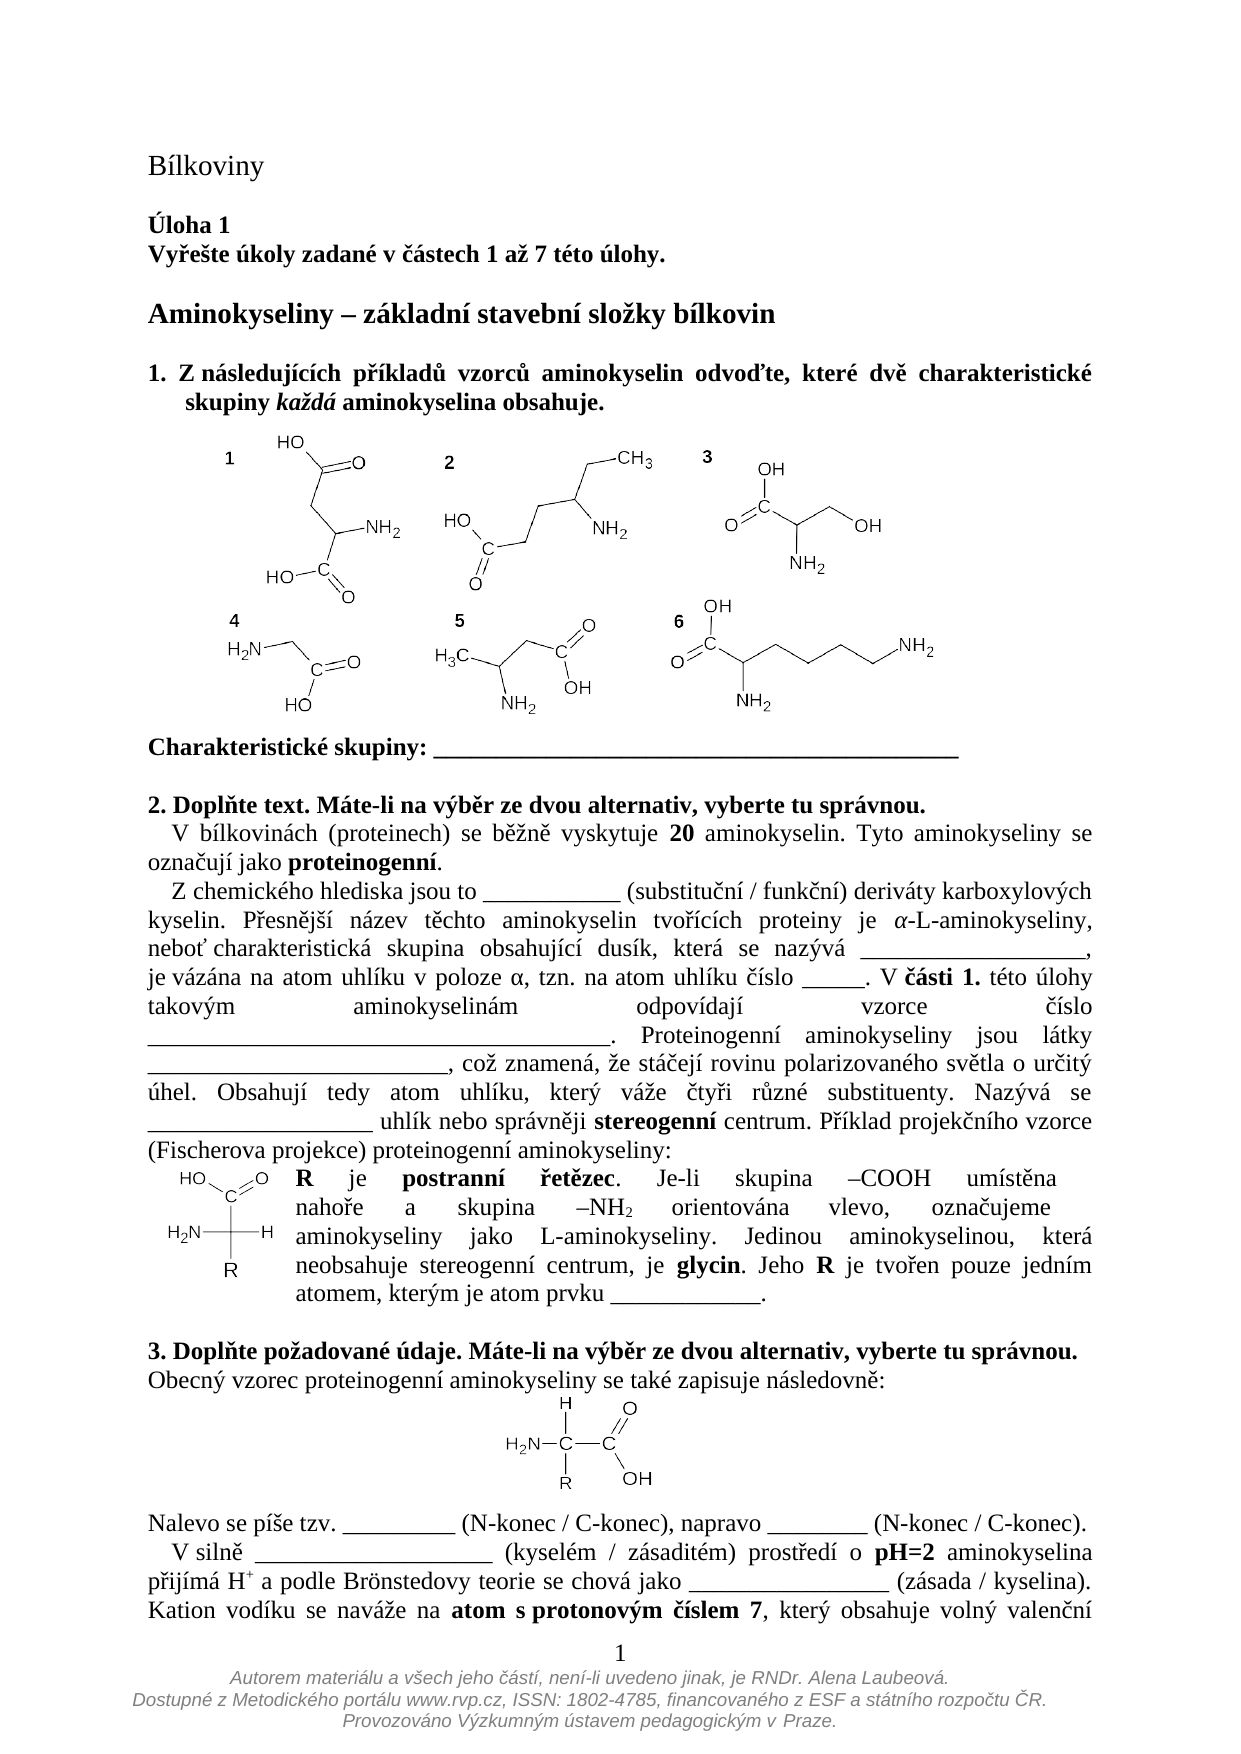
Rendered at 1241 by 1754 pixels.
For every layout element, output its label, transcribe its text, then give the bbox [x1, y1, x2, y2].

text Vyřešte úkoly zadané v částech 1 až 7 této úlohy. [148, 239, 1093, 267]
text Charakteristické skupiny: __________________________________________ [148, 732, 1093, 761]
text Aminokyseliny – základní stavební složky bílkovin [148, 296, 1093, 330]
text V silně ___________________ (kyselém / zásaditém) prostředí o pH=2 aminokyselina přijímá H+ a podle Brönstedovy teorie se chová jako ________________ (zásada / kyselina). Kation vodíku se naváže na atom s protonovým číslem 7, který obsahuje volný valenční [148, 1537, 1093, 1623]
text Nalevo se píše tzv. _________ (N-konec / C-konec), napravo ________ (N-konec / C-konec). [148, 1508, 1093, 1537]
text Z chemického hlediska jsou to ___________ (substituční / funkční) deriváty karboxylových kyselin. Přesnější název těchto aminokyselin tvořících proteiny je α-L-aminokyseliny, neboť charakteristická skupina obsahující dusík, která se nazývá __________________, je vázána na atom uhlíku v poloze α, tzn. na atom uhlíku číslo _____. V části 1. této úlohy takovým aminokyselinám odpovídají vzorce číslo _____________________________________. Proteinogenní aminokyseliny jsou látky ________________________, což znamená, že stáčejí rovinu polarizovaného světla o určitý úhel. Obsahují tedy atom uhlíku, který váže čtyři různé substituenty. Nazývá se __________________ uhlík nebo správněji stereogenní centrum. Příklad projekčního vzorce (Fischerova projekce) proteinogenní aminokyseliny: [148, 876, 1093, 1163]
text 3. Doplňte požadované údaje. Máte-li na výběr ze dvou alternativ, vyberte tu správnou. [148, 1336, 1093, 1365]
text R je postranní řetězec. Je-li skupina –COOH umístěna nahoře a skupina –NH2 orientována vlevo, označujeme aminokyseliny jako L-aminokyseliny. Jedinou aminokyselinou, která neobsahuje stereogenní centrum, je glycin. Jeho R je tvořen pouze jedním atomem, kterým je atom prvku ____________. [295, 1163, 1093, 1307]
text Úloha 1 [148, 210, 1093, 239]
text Bílkoviny [148, 148, 1093, 181]
text 1. Z následujících příkladů vzorců aminokyselin odvoďte, které dvě charakteristické skupiny každá aminokyselina obsahuje. [148, 358, 1093, 416]
text 2. Doplňte text. Máte-li na výběr ze dvou alternativ, vyberte tu správnou. [148, 790, 1093, 818]
text Obecný vzorec proteinogenní aminokyseliny se také zapisuje následovně: [148, 1365, 1093, 1393]
text V bílkovinách (proteinech) se běžně vyskytuje 20 aminokyselin. Tyto aminokyseliny se označují jako proteinogenní. [148, 818, 1093, 876]
